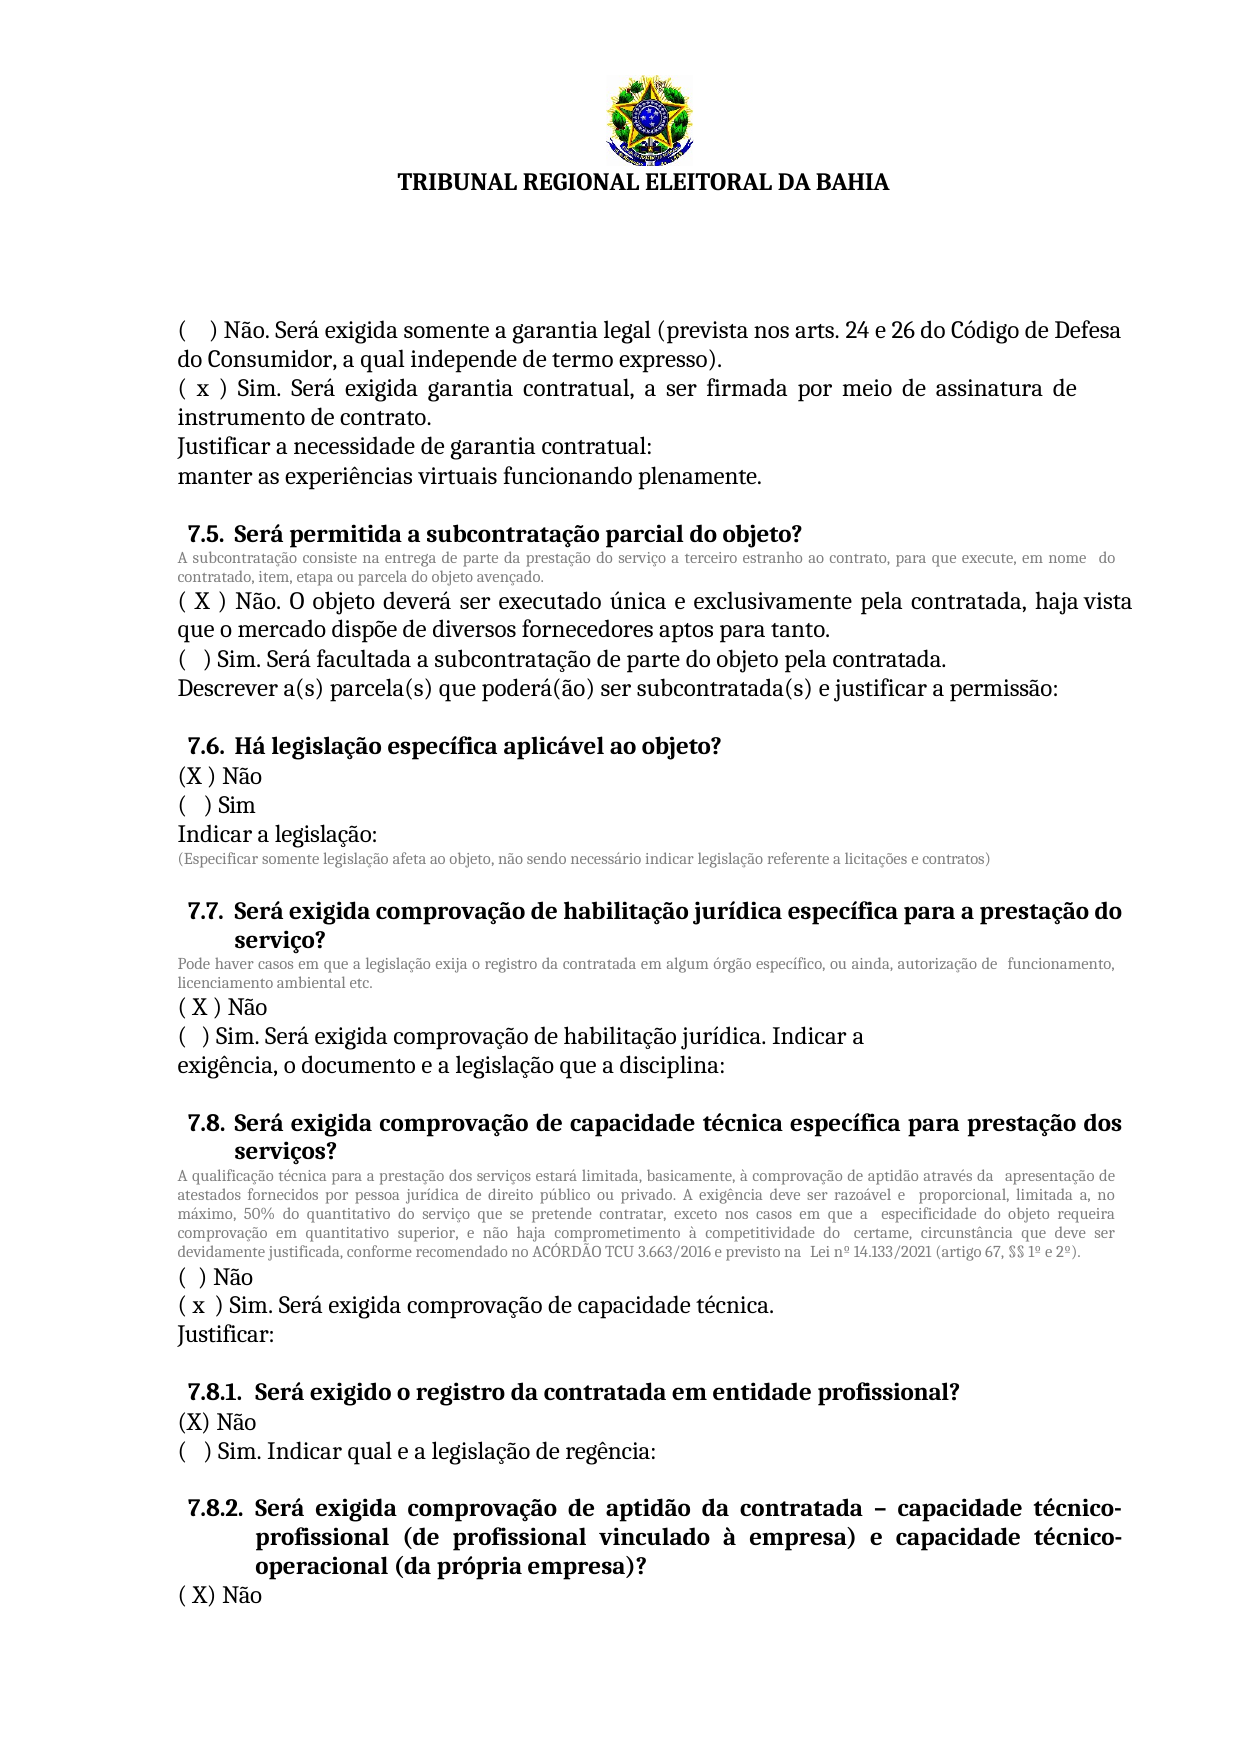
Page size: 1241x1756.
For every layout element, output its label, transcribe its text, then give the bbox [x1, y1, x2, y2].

list Será permitida a subcontratação parcial do objeto? [188, 519, 1134, 548]
text A subcontratação consiste na entrega de parte da prestação do serviço a terceiro estranho ao contrato, para que execute, em nome do contratado, item, etapa ou parcela do objeto avençado. [177, 548, 1115, 587]
list Será exigido o registro da contratada em entidade profissional? [188, 1377, 1134, 1407]
text ( ) Não. Será exigida somente a garantia legal (prevista nos arts. 24 e 26 do Código de Defesa do Consumidor, a qual independe de termo expresso). [177, 316, 1122, 374]
list Será exigida comprovação de habilitação jurídica específica para a prestação do serviço? [188, 897, 1123, 955]
text ( ) Sim. Será facultada a subcontratação de parte do objeto pela contratada. [177, 644, 1134, 673]
text Justificar a necessidade de garantia contratual: [177, 431, 1134, 461]
text manter as experiências virtuais funcionando plenamente. [177, 461, 1134, 490]
text ( ) Sim. Indicar qual e a legislação de regência: [177, 1436, 1134, 1465]
text (X) Não [177, 1407, 1134, 1436]
text ( x ) Sim. Será exigida comprovação de capacidade técnica. Justificar: [177, 1291, 812, 1349]
text ( X ) Não. O objeto deverá ser executado única e exclusivamente pela contratada, haja vista que o mercado dispõe de diversos fornecedores aptos para tanto. [177, 587, 1134, 644]
text ( ) Sim [177, 790, 1134, 819]
list Será exigida comprovação de aptidão da contratada – capacidade técnico- profissional (de profissional vinculado à empresa) e capacidade técnico- operacional (da própria empresa)? [188, 1494, 1123, 1581]
text (Especificar somente legislação afeta ao objeto, não sendo necessário indicar legislação referente a licitações e contratos) [177, 848, 1134, 868]
text ( ) Não [177, 1262, 1134, 1291]
text Pode haver casos em que a legislação exija o registro da contratada em algum órgão específico, ou ainda, autorização de funcionamento, licenciamento ambiental etc. [177, 955, 1115, 993]
text Descrever a(s) parcela(s) que poderá(ão) ser subcontratada(s) e justificar a permissão: [177, 673, 1134, 703]
text A qualificação técnica para a prestação dos serviços estará limitada, basicamente, à comprovação de aptidão através da apresentação de atestados fornecidos por pessoa jurídica de direito público ou privado. A exigência deve ser razoável e proporcional, limitada a, no máximo, 50% do quantitativo do serviço que se pretende contratar, exceto nos casos em que a especificidade do objeto requeira comprovação em quantitativo superior, e não haja comprometimento à competitividade do certame, circunstância que deve ser devidamente justificada, conforme recomendado no ACÓRDÃO TCU 3.663/2016 e previsto na Lei nº 14.133/2021 (artigo 67, §§ 1º e 2º). [177, 1166, 1115, 1262]
text Indicar a legislação: [177, 819, 1134, 848]
text (X ) Não [177, 761, 1134, 790]
text ( X ) Não [177, 993, 1134, 1022]
list Será exigida comprovação de capacidade técnica específica para prestação dos serviços? [188, 1108, 1123, 1166]
text ( ) Sim. Será exigida comprovação de habilitação jurídica. Indicar a exigência, o documento e a legislação que a disciplina: [177, 1022, 867, 1079]
list Há legislação específica aplicável ao objeto? [188, 732, 1134, 761]
text ( x ) Sim. Será exigida garantia contratual, a ser firmada por meio de assinatura de instrumento de contrato. [177, 374, 1134, 431]
text ( X) Não [177, 1581, 1134, 1610]
